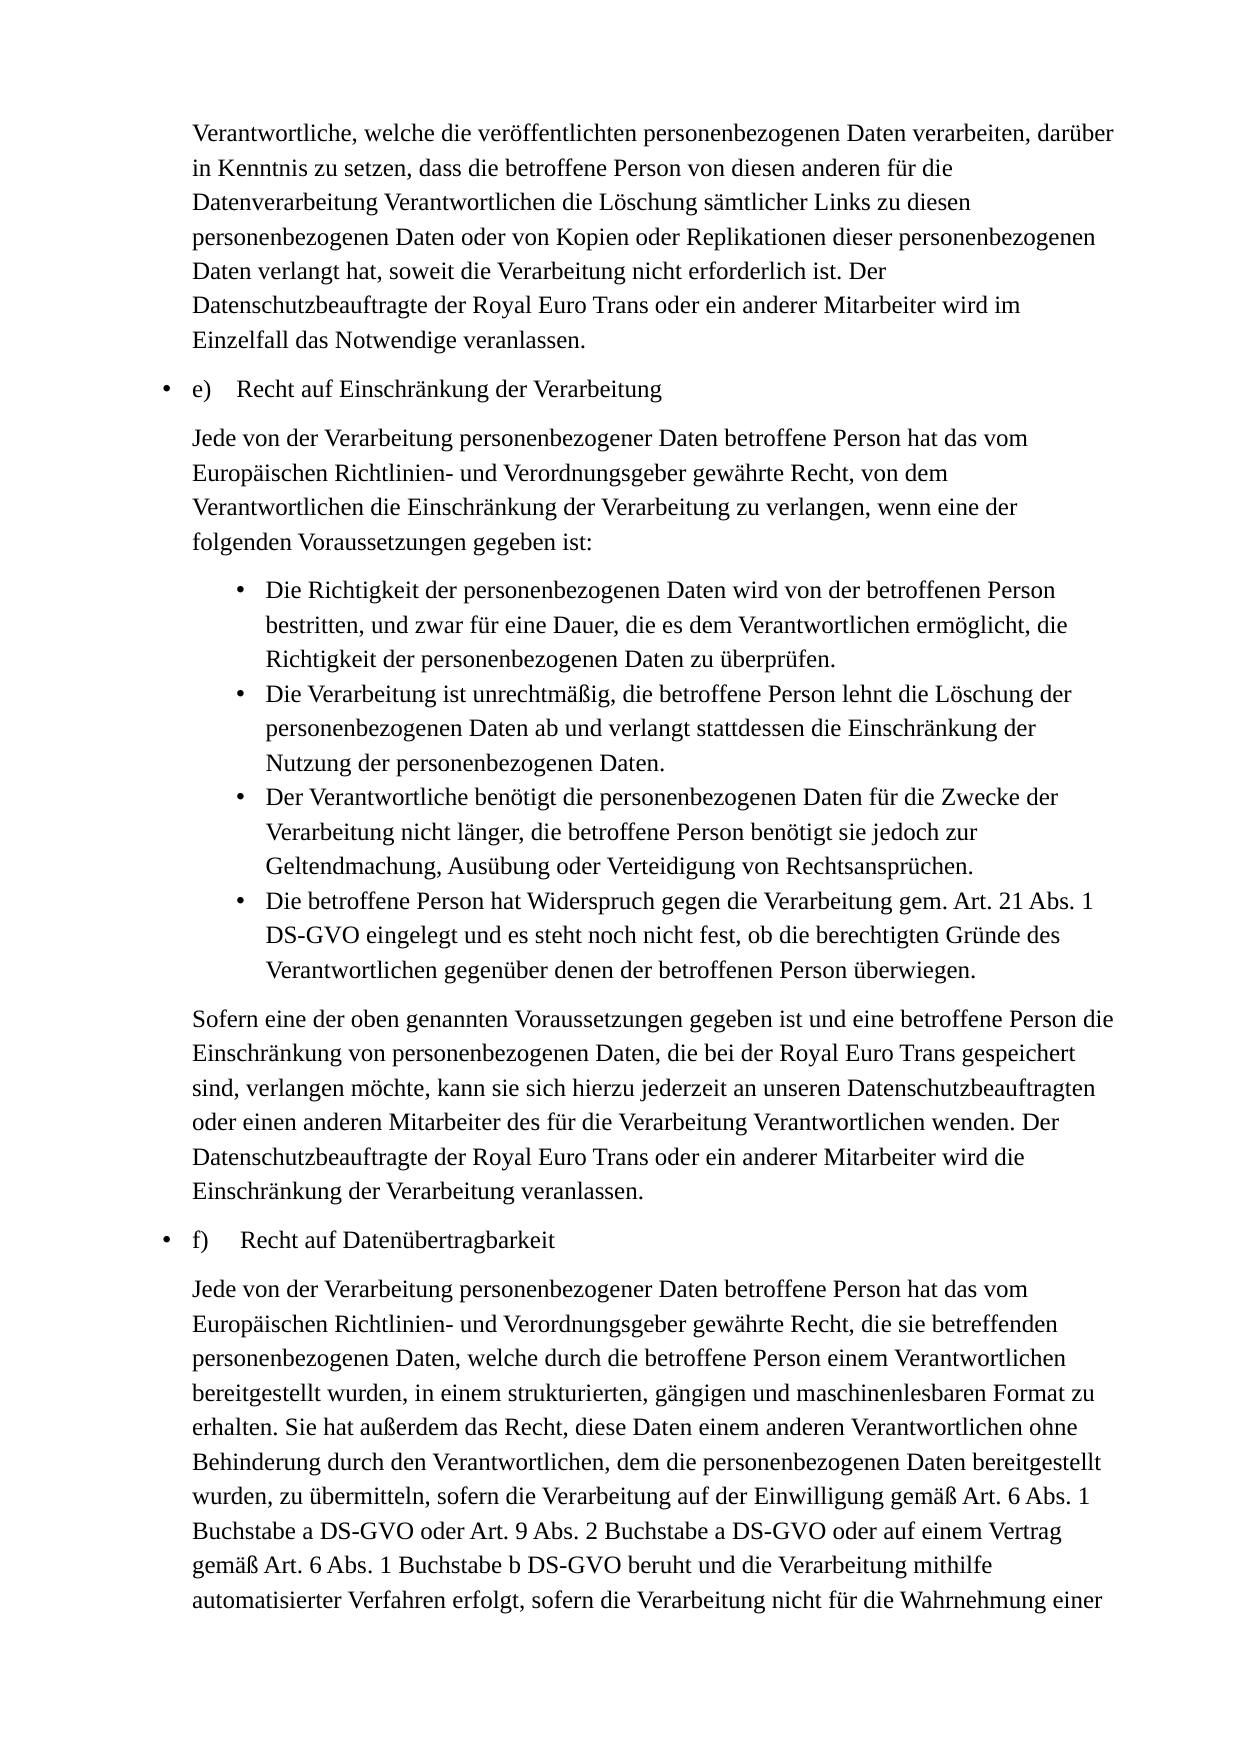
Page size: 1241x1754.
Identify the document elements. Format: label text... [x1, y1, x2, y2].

list Die betroffene Person hat Widerspruch gegen die Verarbeitung gem. Art. 21 Abs. 1 DS-GVO eingelegt und es steht noch nicht fest, ob die berechtigten Gründe des Verantwortlichen gegenüber denen der betroffenen Person überwiegen. [236, 886, 1122, 984]
list Jede von der Verarbeitung personenbezogener Daten betroffene Person hat das vom Europäischen Richtlinien- und Verordnungsgeber gewährte Recht, die sie betreffenden personenbezogenen Daten, welche durch die betroffene Person einem Verantwortlichen bereitgestellt wurden, in einem strukturierten, gängigen und maschinenlesbaren Format zu erhalten. Sie hat außerdem das Recht, diese Daten einem anderen Verantwortlichen ohne Behinderung durch den Verantwortlichen, dem die personenbezogenen Daten bereitgestellt wurden, zu übermitteln, sofern die Verarbeitung auf der Einwilligung gemäß Art. 6 Abs. 1 Buchstabe a DS-GVO oder Art. 9 Abs. 2 Buchstabe a DS-GVO oder auf einem Vertrag gemäß Art. 6 Abs. 1 Buchstabe b DS-GVO beruht und die Verarbeitung mithilfe automatisierter Verfahren erfolgt, sofern die Verarbeitung nicht für die Wahrnehmung einer [162, 1274, 1122, 1613]
list Der Verantwortliche benötigt die personenbezogenen Daten für die Zwecke der Verarbeitung nicht länger, die betroffene Person benötigt sie jedoch zur Geltendmachung, Ausübung oder Verteidigung von Rechtsansprüchen. [236, 782, 1122, 880]
list Die Richtigkeit der personenbezogenen Daten wird von der betroffenen Person bestritten, und zwar für eine Dauer, die es dem Verantwortlichen ermöglicht, die Richtigkeit der personenbezogenen Daten zu überprüfen. [236, 576, 1122, 673]
list Verantwortliche, welche die veröffentlichten personenbezogenen Daten verarbeiten, darüber in Kenntnis zu setzen, dass die betroffene Person von diesen anderen für die Datenverarbeitung Verantwortlichen die Löschung sämtlicher Links zu diesen personenbezogenen Daten oder von Kopien oder Replikationen dieser personenbezogenen Daten verlangt hat, soweit die Verarbeitung nicht erforderlich ist. Der Datenschutzbeauftragte der Royal Euro Trans oder ein anderer Mitarbeiter wird im Einzelfall das Notwendige veranlassen. [162, 118, 1122, 354]
list Die Verarbeitung ist unrechtmäßig, die betroffene Person lehnt die Löschung der personenbezogenen Daten ab und verlangt stattdessen die Einschränkung der Nutzung der personenbezogenen Daten. [236, 679, 1122, 777]
list Jede von der Verarbeitung personenbezogener Daten betroffene Person hat das vom Europäischen Richtlinien- und Verordnungsgeber gewährte Recht, von dem Verantwortlichen die Einschränkung der Verarbeitung zu verlangen, wenn eine der folgenden Voraussetzungen gegeben ist: [162, 423, 1122, 555]
list f) Recht auf Datenübertragbarkeit [162, 1225, 1122, 1254]
list e) Recht auf Einschränkung der Verarbeitung [162, 374, 1122, 403]
list Sofern eine der oben genannten Voraussetzungen gegeben ist und eine betroffene Person die Einschränkung von personenbezogenen Daten, die bei der Royal Euro Trans gespeichert sind, verlangen möchte, kann sie sich hierzu jederzeit an unseren Datenschutzbeauftragten oder einen anderen Mitarbeiter des für die Verarbeitung Verantwortlichen wenden. Der Datenschutzbeauftragte der Royal Euro Trans oder ein anderer Mitarbeiter wird die Einschränkung der Verarbeitung veranlassen. [162, 1004, 1122, 1205]
